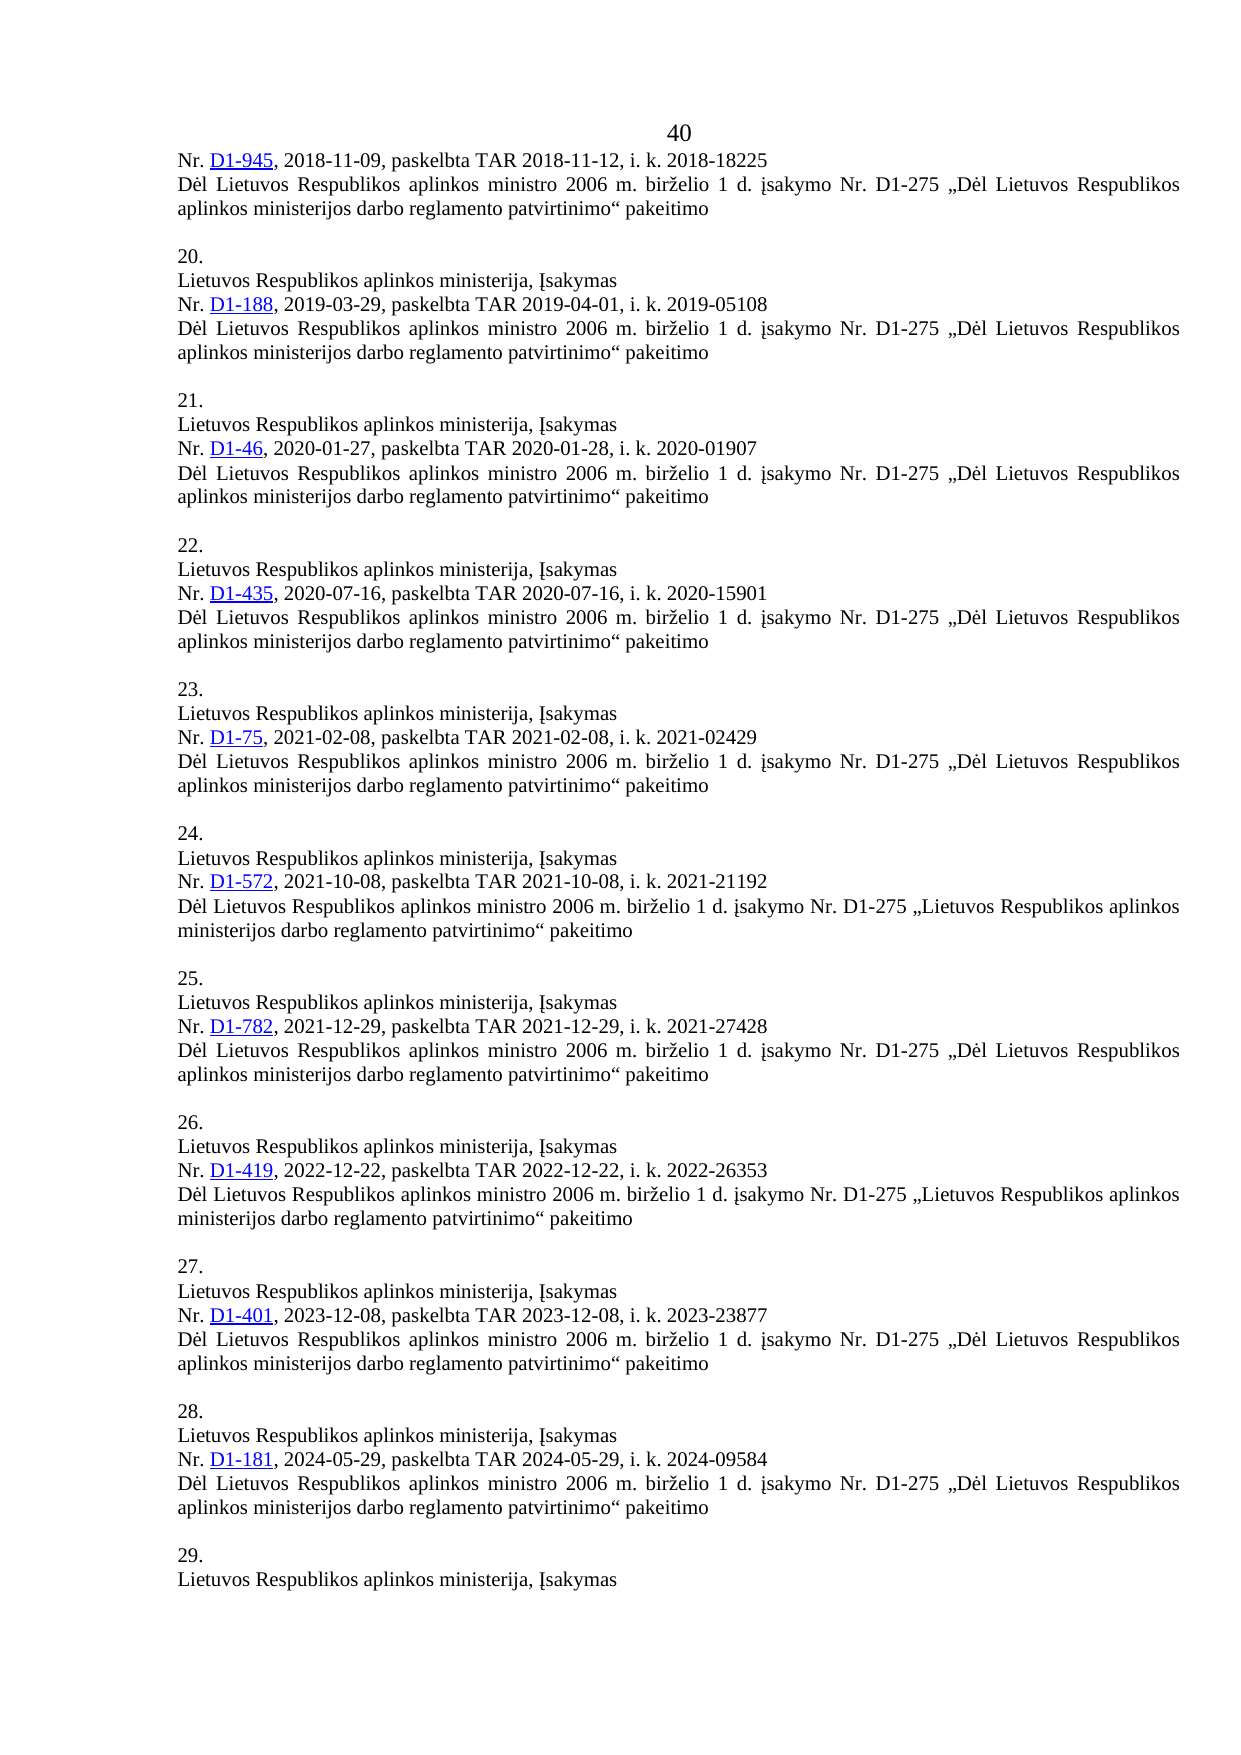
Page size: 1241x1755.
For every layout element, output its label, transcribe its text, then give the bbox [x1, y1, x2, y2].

text 27. [177, 1254, 1181, 1278]
text Lietuvos Respublikos aplinkos ministerija, Įsakymas [177, 1278, 1181, 1303]
text Lietuvos Respublikos aplinkos ministerija, Įsakymas [177, 1567, 1181, 1591]
text Dėl Lietuvos Respublikos aplinkos ministro 2006 m. birželio 1 d. įsakymo Nr. D1-275 „Dėl Lietuvos Respublikos aplinkos ministerijos darbo reglamento patvirtinimo“ pakeitimo [177, 316, 1181, 364]
text 29. [177, 1543, 1181, 1567]
text Dėl Lietuvos Respublikos aplinkos ministro 2006 m. birželio 1 d. įsakymo Nr. D1-275 „Dėl Lietuvos Respublikos aplinkos ministerijos darbo reglamento patvirtinimo“ pakeitimo [177, 605, 1181, 653]
text Nr. D1-572, 2021-10-08, paskelbta TAR 2021-10-08, i. k. 2021-21192 [177, 869, 1181, 893]
text Nr. D1-75, 2021-02-08, paskelbta TAR 2021-02-08, i. k. 2021-02429 [177, 725, 1181, 749]
text 26. [177, 1110, 1181, 1134]
text Nr. D1-419, 2022-12-22, paskelbta TAR 2022-12-22, i. k. 2022-26353 [177, 1158, 1181, 1182]
text Nr. D1-188, 2019-03-29, paskelbta TAR 2019-04-01, i. k. 2019-05108 [177, 292, 1181, 316]
text 24. [177, 821, 1181, 845]
text Lietuvos Respublikos aplinkos ministerija, Įsakymas [177, 268, 1181, 292]
text Dėl Lietuvos Respublikos aplinkos ministro 2006 m. birželio 1 d. įsakymo Nr. D1-275 „Dėl Lietuvos Respublikos aplinkos ministerijos darbo reglamento patvirtinimo“ pakeitimo [177, 1038, 1181, 1086]
text Lietuvos Respublikos aplinkos ministerija, Įsakymas [177, 845, 1181, 869]
text Lietuvos Respublikos aplinkos ministerija, Įsakymas [177, 1423, 1181, 1447]
text Dėl Lietuvos Respublikos aplinkos ministro 2006 m. birželio 1 d. įsakymo Nr. D1-275 „Dėl Lietuvos Respublikos aplinkos ministerijos darbo reglamento patvirtinimo“ pakeitimo [177, 460, 1181, 508]
text 22. [177, 533, 1181, 557]
text 21. [177, 388, 1181, 412]
text 20. [177, 244, 1181, 268]
text Nr. D1-401, 2023-12-08, paskelbta TAR 2023-12-08, i. k. 2023-23877 [177, 1303, 1181, 1327]
text 28. [177, 1399, 1181, 1423]
text 23. [177, 677, 1181, 701]
text Dėl Lietuvos Respublikos aplinkos ministro 2006 m. birželio 1 d. įsakymo Nr. D1-275 „Dėl Lietuvos Respublikos aplinkos ministerijos darbo reglamento patvirtinimo“ pakeitimo [177, 172, 1181, 220]
text Nr. D1-782, 2021-12-29, paskelbta TAR 2021-12-29, i. k. 2021-27428 [177, 1014, 1181, 1038]
text Lietuvos Respublikos aplinkos ministerija, Įsakymas [177, 701, 1181, 725]
text Dėl Lietuvos Respublikos aplinkos ministro 2006 m. birželio 1 d. įsakymo Nr. D1-275 „Dėl Lietuvos Respublikos aplinkos ministerijos darbo reglamento patvirtinimo“ pakeitimo [177, 749, 1181, 797]
text Lietuvos Respublikos aplinkos ministerija, Įsakymas [177, 557, 1181, 581]
text Dėl Lietuvos Respublikos aplinkos ministro 2006 m. birželio 1 d. įsakymo Nr. D1-275 „Lietuvos Respublikos aplinkos ministerijos darbo reglamento patvirtinimo“ pakeitimo [177, 893, 1181, 942]
text Lietuvos Respublikos aplinkos ministerija, Įsakymas [177, 990, 1181, 1014]
text Nr. D1-181, 2024-05-29, paskelbta TAR 2024-05-29, i. k. 2024-09584 [177, 1447, 1181, 1471]
text Lietuvos Respublikos aplinkos ministerija, Įsakymas [177, 1134, 1181, 1158]
text Nr. D1-435, 2020-07-16, paskelbta TAR 2020-07-16, i. k. 2020-15901 [177, 581, 1181, 605]
text Lietuvos Respublikos aplinkos ministerija, Įsakymas [177, 412, 1181, 436]
text Nr. D1-46, 2020-01-27, paskelbta TAR 2020-01-28, i. k. 2020-01907 [177, 436, 1181, 460]
text 25. [177, 966, 1181, 990]
text Dėl Lietuvos Respublikos aplinkos ministro 2006 m. birželio 1 d. įsakymo Nr. D1-275 „Dėl Lietuvos Respublikos aplinkos ministerijos darbo reglamento patvirtinimo“ pakeitimo [177, 1327, 1181, 1375]
text Dėl Lietuvos Respublikos aplinkos ministro 2006 m. birželio 1 d. įsakymo Nr. D1-275 „Dėl Lietuvos Respublikos aplinkos ministerijos darbo reglamento patvirtinimo“ pakeitimo [177, 1471, 1181, 1519]
text Nr. D1-945, 2018-11-09, paskelbta TAR 2018-11-12, i. k. 2018-18225 [177, 148, 1181, 172]
text Dėl Lietuvos Respublikos aplinkos ministro 2006 m. birželio 1 d. įsakymo Nr. D1-275 „Lietuvos Respublikos aplinkos ministerijos darbo reglamento patvirtinimo“ pakeitimo [177, 1182, 1181, 1230]
